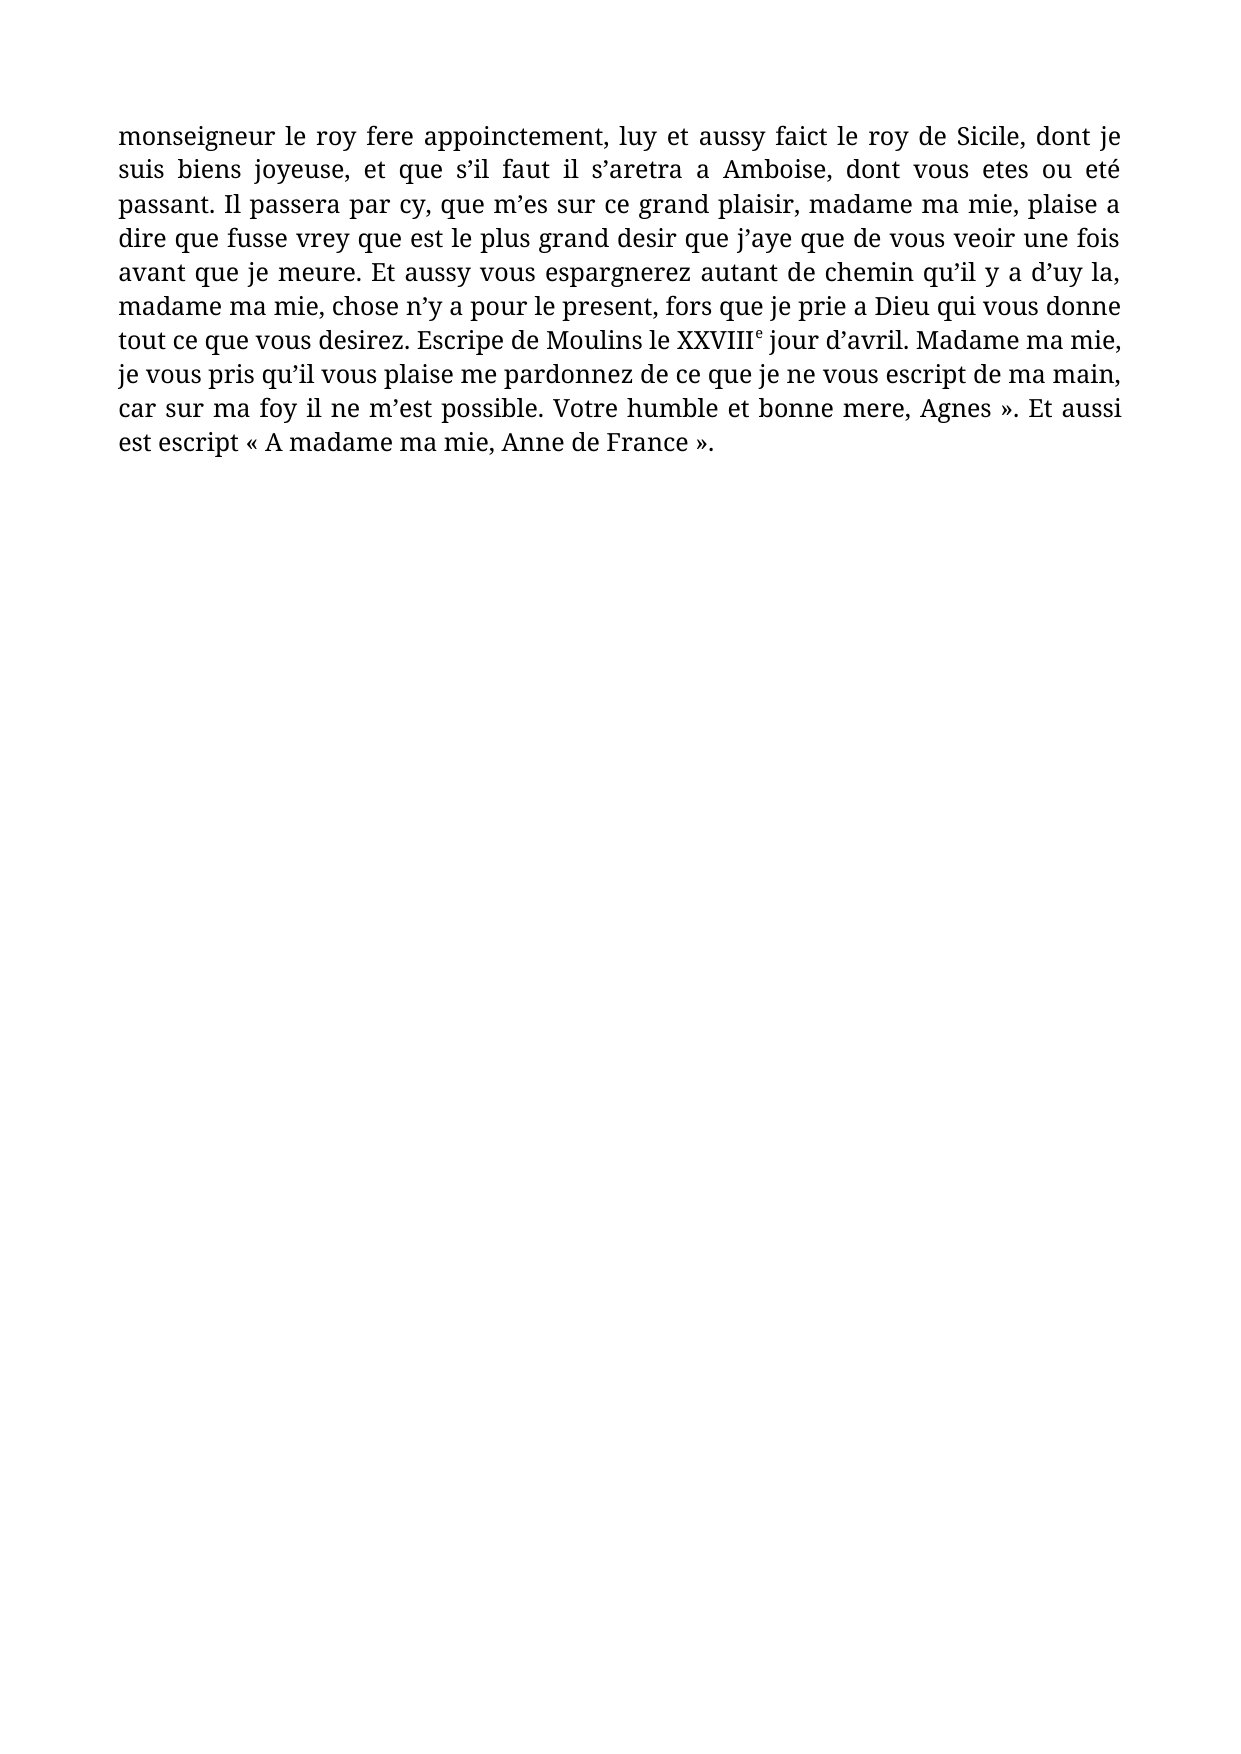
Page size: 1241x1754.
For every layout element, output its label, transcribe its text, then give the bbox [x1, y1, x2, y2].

text monseigneur le roy fere appoinctement, luy et aussy faict le roy de Sicile, dont je suis biens joyeuse, et que s’il faut il s’aretra a Amboise, dont vous etes ou eté passant. Il passera par cy, que m’es sur ce grand plaisir, madame ma mie, plaise a dire que fusse vrey que est le plus grand desir que j’aye que de vous veoir une fois avant que je meure. Et aussy vous espargnerez autant de chemin qu’il y a d’uy la, madame ma mie, chose n’y a pour le present, fors que je prie a Dieu qui vous donne tout ce que vous desirez. Escripe de Moulins le XXVIIIe jour d’avril. Madame ma mie, je vous pris qu’il vous plaise me pardonnez de ce que je ne vous escript de ma main, car sur ma foy il ne m’est possible. Votre humble et bonne mere, Agnes ». Et aussi est escript « A madame ma mie, Anne de France ». [118, 118, 1122, 459]
